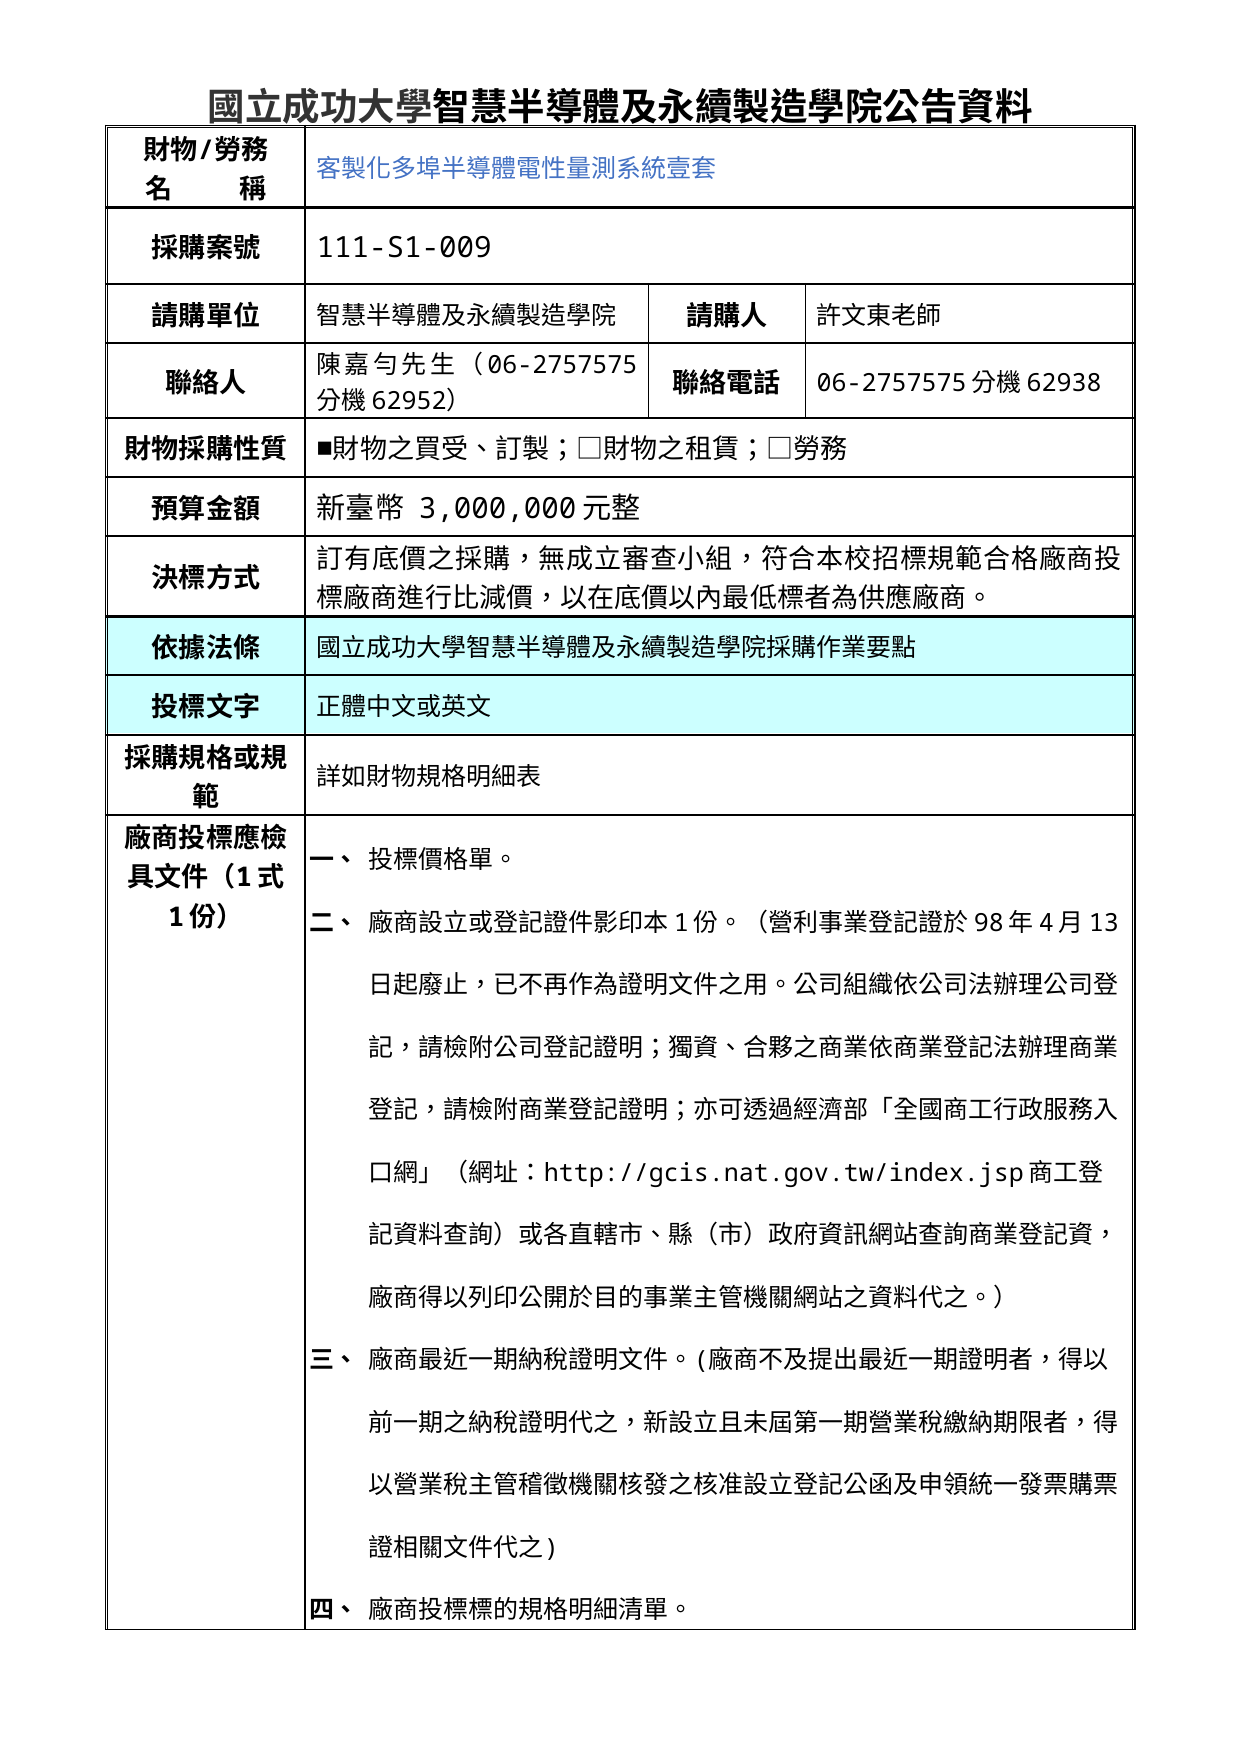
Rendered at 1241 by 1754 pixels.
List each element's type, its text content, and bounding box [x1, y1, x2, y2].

table_cell 採購案號 [108, 209, 304, 283]
table_cell 智慧半導體及永續製造學院 [306, 285, 648, 342]
table_cell 聯絡人 [108, 344, 304, 417]
table_cell 06-2757575分機62938 [806, 344, 1132, 417]
text 國立成功大學智慧半導體及永續製造學院公告資料 [118, 62, 1122, 124]
table_cell ■財物之買受、訂製；□財物之租賃；□勞務 [306, 419, 1132, 476]
table_cell 聯絡電話 [649, 344, 805, 417]
table_cell 決標方式 [108, 537, 304, 615]
table_cell 廠商投標應檢具文件（1式1份） [108, 816, 304, 1629]
table_cell 投標文字 [108, 676, 304, 733]
table_cell 國立成功大學智慧半導體及永續製造學院採購作業要點 [306, 618, 1132, 674]
table_header 客製化多埠半導體電性量測系統壹套 [306, 128, 1132, 206]
table_cell 請購人 [649, 285, 805, 342]
table_cell 詳如財物規格明細表 [306, 736, 1132, 814]
table_cell 陳嘉勻先生（06-2757575分機62952） [306, 344, 648, 417]
table_cell 依據法條 [108, 618, 304, 674]
table_cell 財物採購性質 [108, 419, 304, 476]
table_cell 採購規格或規範 [108, 736, 304, 814]
table_cell 請購單位 [108, 285, 304, 342]
table_cell 正體中文或英文 [306, 676, 1132, 733]
table_cell 預算金額 [108, 478, 304, 535]
table_cell 111-S1-009 [306, 209, 1132, 283]
table_cell 投標價格單。 廠商設立或登記證件影印本1份。（營利事業登記證於98年4月13日起廢止，已不再作為證明文件之用。公司組織依公司法辦理公司登記，請檢附公司登記證明；獨資、合夥之商業依商業登記法辦理商業登記，請檢附商業登記證明；亦可透過經濟部「全國商工行政服務入口網」（網址：http://gcis.nat.gov.tw/index.jsp商工登記資料查詢）或各直轄市、縣（市）政府資訊網站查詢商業登記資，廠商得以列印公開於目的事業主管機關網站之資料代之。） 廠商最近一期納稅證明文件。(廠商不及提出最近一期證明者，得以前一期之納稅證明代之，新設立且未屆第一期營業稅繳納期限者，得以營業稅主管稽徵機關核發之核准設立登記公函及申領統一發票購票證相關文件代之) 廠商投標標的規格明細清單。 投標廠商聲明書。 招標投標及契約文件。 廠商委託代理授權書。(負責人未到如有委託代理人出席開標者需繳交) 押標金（繳納方式詳投標須知，如繳納現金，不得放於標封內）。 廠商投標文件對照表。 [306, 816, 1132, 1629]
table_header 財物/勞務 名 稱 [108, 128, 304, 206]
table_cell 訂有底價之採購，無成立審查小組，符合本校招標規範合格廠商投標廠商進行比減價，以在底價以內最低標者為供應廠商。 [306, 537, 1132, 615]
table_cell 許文東老師 [806, 285, 1132, 342]
table_cell 新臺幣 3,000,000元整 [306, 478, 1132, 535]
